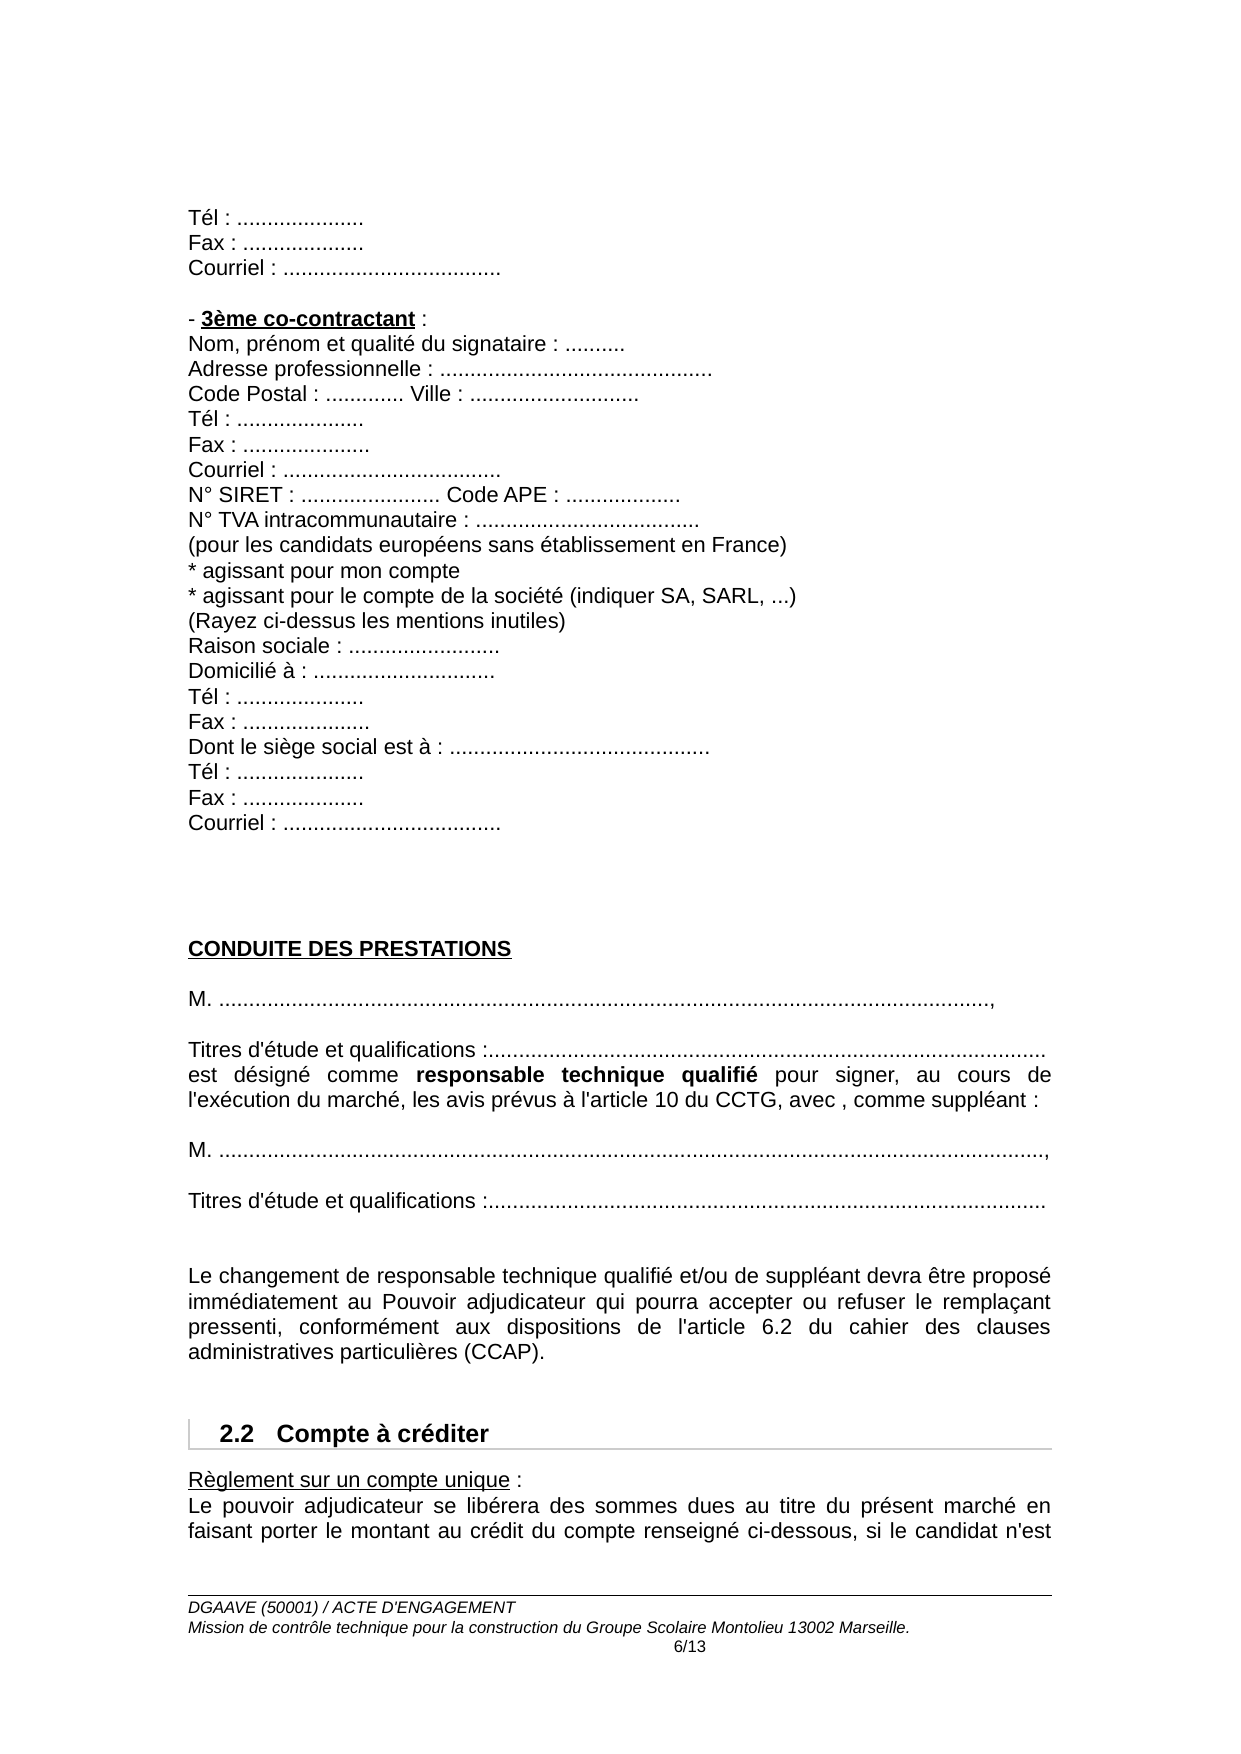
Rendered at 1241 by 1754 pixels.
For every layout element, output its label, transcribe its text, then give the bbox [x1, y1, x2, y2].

text est désigné comme responsable technique qualifié pour signer, au cours de l'exécution du marché, les avis prévus à l'article 10 du CCTG, avec , comme suppléant : [188, 1062, 1052, 1112]
text Nom, prénom et qualité du signataire : .......... [188, 331, 1052, 356]
text Code Postal : ............. Ville : ............................ [188, 381, 1052, 406]
text M. ..............................................................................................................................., [188, 986, 1052, 1011]
text - 3ème co-contractant : [188, 305, 1052, 331]
text CONDUITE DES PRESTATIONS [188, 936, 1052, 961]
text Tél : ..................... [188, 204, 1052, 230]
text (pour les candidats européens sans établissement en France) [188, 532, 1052, 557]
text M. ........................................................................................................................................, [188, 1137, 1052, 1162]
text * agissant pour mon compte [188, 557, 1052, 583]
text Tél : ..................... [188, 759, 1052, 784]
text Fax : .................... [188, 784, 1052, 809]
text Titres d'étude et qualifications :............................................................................................ [188, 1188, 1052, 1213]
text Tél : ..................... [188, 683, 1052, 709]
subtitle Compte à créditer [190, 1419, 1052, 1448]
text Fax : .................... [188, 230, 1052, 255]
text Adresse professionnelle : ............................................. [188, 356, 1052, 381]
text (Rayez ci-dessus les mentions inutiles) [188, 608, 1052, 633]
text Courriel : .................................... [188, 457, 1052, 482]
text Dont le siège social est à : ........................................... [188, 734, 1052, 759]
text Le changement de responsable technique qualifié et/ou de suppléant devra être proposé immédiatement au Pouvoir adjudicateur qui pourra accepter ou refuser le remplaçant pressenti, conformément aux dispositions de l'article 6.2 du cahier des clauses administratives particulières (CCAP). [188, 1263, 1052, 1364]
text * agissant pour le compte de la société (indiquer SA, SARL, ...) [188, 583, 1052, 608]
text Tél : ..................... [188, 406, 1052, 431]
text Règlement sur un compte unique : [188, 1467, 1052, 1493]
text Raison sociale : ......................... [188, 633, 1052, 658]
text Domicilié à : .............................. [188, 658, 1052, 683]
text N° TVA intracommunautaire : ..................................... [188, 507, 1052, 532]
text Fax : ..................... [188, 431, 1052, 457]
text Courriel : .................................... [188, 809, 1052, 835]
text Fax : ..................... [188, 709, 1052, 734]
text Titres d'étude et qualifications :............................................................................................ [188, 1036, 1052, 1062]
text Le pouvoir adjudicateur se libérera des sommes dues au titre du présent marché en faisant porter le montant au crédit du compte renseigné ci-dessous, si le candidat n'est [188, 1493, 1052, 1543]
text Courriel : .................................... [188, 255, 1052, 280]
text N° SIRET : ....................... Code APE : ................... [188, 482, 1052, 507]
